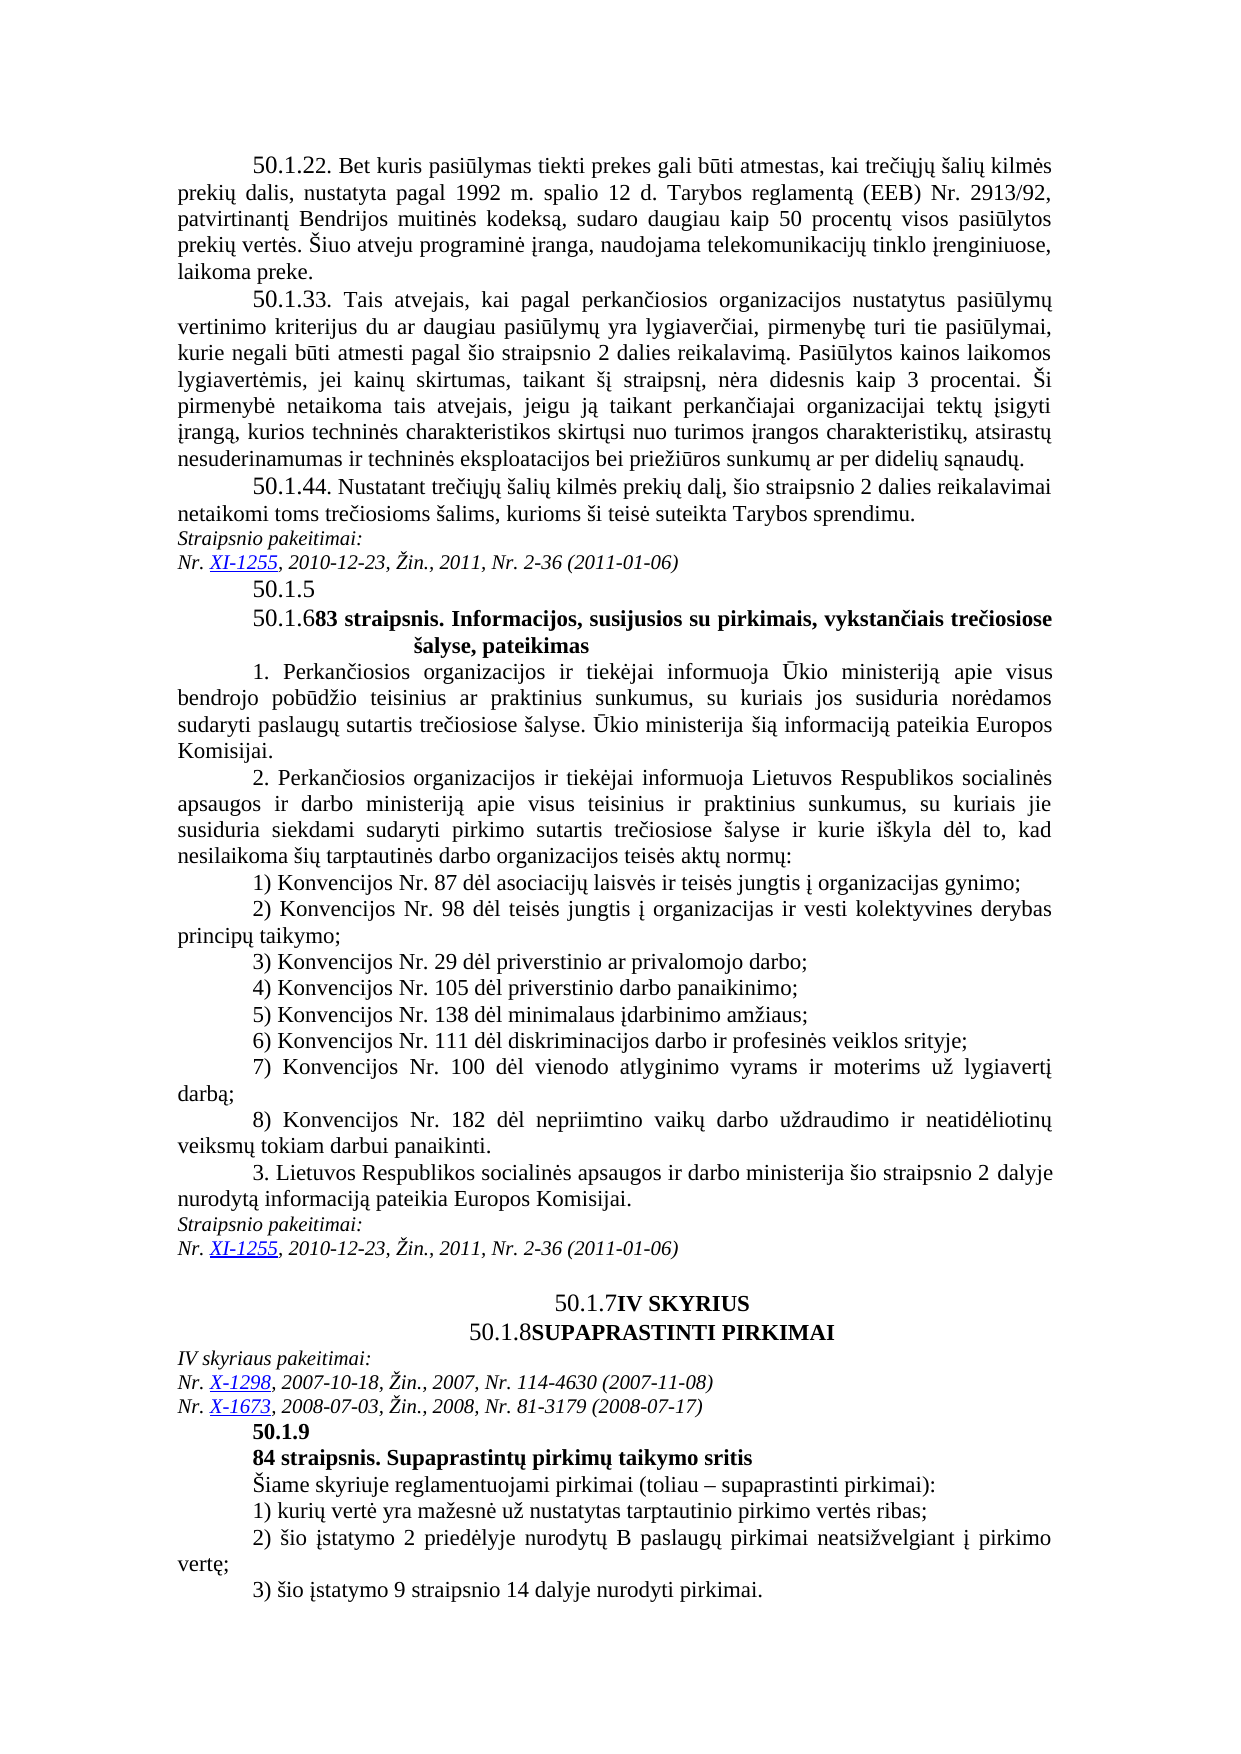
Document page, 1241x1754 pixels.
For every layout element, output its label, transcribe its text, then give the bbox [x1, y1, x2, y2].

subtitle SUPAPRASTINTI PIRKIMAI [176, 1317, 1053, 1346]
text 6) Konvencijos Nr. 111 dėl diskriminacijos darbo ir profesinės veiklos srityje; [177, 1027, 1053, 1053]
text Šiame skyriuje reglamentuojami pirkimai (toliau – supaprastinti pirkimai): [177, 1471, 1053, 1497]
text Nr. X-1298, 2007-10-18, Žin., 2007, Nr. 114-4630 (2007-11-08) [177, 1370, 1053, 1394]
text Straipsnio pakeitimai: [177, 1212, 1053, 1236]
text 1) Konvencijos Nr. 87 dėl asociacijų laisvės ir teisės jungtis į organizacijas gynimo; [177, 869, 1053, 895]
text 2. Perkančiosios organizacijos ir tiekėjai informuoja Lietuvos Respublikos socialinės apsaugos ir darbo ministeriją apie visus teisinius ir praktinius sunkumus, su kuriais jie susiduria siekdami sudaryti pirkimo sutartis trečiosiose šalyse ir kurie iškyla dėl to, kad nesilaikoma šių tarptautinės darbo organizacijos teisės aktų normų: [177, 763, 1053, 869]
text 3) Konvencijos Nr. 29 dėl priverstinio ar privalomojo darbo; [177, 948, 1053, 974]
text 5) Konvencijos Nr. 138 dėl minimalaus įdarbinimo amžiaus; [177, 1001, 1053, 1027]
text 84 straipsnis. Supaprastintų pirkimų taikymo sritis [177, 1444, 1053, 1471]
text Nr. XI-1255, 2010-12-23, Žin., 2011, Nr. 2-36 (2011-01-06) [177, 1236, 1053, 1260]
text Straipsnio pakeitimai: [177, 526, 1053, 550]
text 2) Konvencijos Nr. 98 dėl teisės jungtis į organizacijas ir vesti kolektyvines derybas principų taikymo; [177, 895, 1053, 948]
text 3) šio įstatymo 9 straipsnio 14 dalyje nurodyti pirkimai. [177, 1576, 1053, 1603]
text 1) kurių vertė yra mažesnė už nustatytas tarptautinio pirkimo vertės ribas; [177, 1497, 1053, 1523]
subtitle 2. Bet kuris pasiūlymas tiekti prekes gali būti atmestas, kai trečiųjų šalių kilmės prekių dalis, nustatyta pagal 1992 m. spalio 12 d. Tarybos reglamentą (EEB) Nr. 2913/92, patvirtinantį Bendrijos muitinės kodeksą, sudaro daugiau kaip 50 procentų visos pasiūlytos prekių vertės. Šiuo atveju programinė įranga, naudojama telekomunikacijų tinklo įrenginiuose, laikoma preke. [177, 150, 1053, 284]
text 4) Konvencijos Nr. 105 dėl priverstinio darbo panaikinimo; [177, 974, 1053, 1001]
text 8) Konvencijos Nr. 182 dėl nepriimtino vaikų darbo uždraudimo ir neatidėliotinų veiksmų tokiam darbui panaikinti. [177, 1106, 1053, 1159]
text Nr. X-1673, 2008-07-03, Žin., 2008, Nr. 81-3179 (2008-07-17) [177, 1394, 1053, 1418]
text 3. Lietuvos Respublikos socialinės apsaugos ir darbo ministerija šio straipsnio 2 dalyje nurodytą informaciją pateikia Europos Komisijai. [177, 1159, 1053, 1212]
subtitle 3. Tais atvejais, kai pagal perkančiosios organizacijos nustatytus pasiūlymų vertinimo kriterijus du ar daugiau pasiūlymų yra lygiaverčiai, pirmenybę turi tie pasiūlymai, kurie negali būti atmesti pagal šio straipsnio 2 dalies reikalavimą. Pasiūlytos kainos laikomos lygiavertėmis, jei kainų skirtumas, taikant šį straipsnį, nėra didesnis kaip 3 procentai. Ši pirmenybė netaikoma tais atvejais, jeigu ją taikant perkančiajai organizacijai tektų įsigyti įrangą, kurios techninės charakteristikos skirtųsi nuo turimos įrangos charakteristikų, atsirastų nesuderinamumas ir techninės eksploatacijos bei priežiūros sunkumų ar per didelių sąnaudų. [177, 284, 1053, 471]
text 7) Konvencijos Nr. 100 dėl vienodo atlyginimo vyrams ir moterims už lygiavertį darbą; [177, 1053, 1053, 1106]
subtitle 83 straipsnis. Informacijos, susijusios su pirkimais, vykstančiais trečiosiose šalyse, pateikimas [252, 603, 1053, 658]
text 2) šio įstatymo 2 priedėlyje nurodytų B paslaugų pirkimai neatsižvelgiant į pirkimo vertę; [177, 1523, 1053, 1576]
text 1. Perkančiosios organizacijos ir tiekėjai informuoja Ūkio ministeriją apie visus bendrojo pobūdžio teisinius ar praktinius sunkumus, su kuriais jos susiduria norėdamos sudaryti paslaugų sutartis trečiosiose šalyse. Ūkio ministerija šią informaciją pateikia Europos Komisijai. [177, 658, 1053, 763]
subtitle 4. Nustatant trečiųjų šalių kilmės prekių dalį, šio straipsnio 2 dalies reikalavimai netaikomi toms trečiosioms šalims, kurioms ši teisė suteikta Tarybos sprendimu. [177, 471, 1053, 526]
text Nr. XI-1255, 2010-12-23, Žin., 2011, Nr. 2-36 (2011-01-06) [177, 550, 1053, 574]
subtitle IV SKYRIUS [176, 1288, 1053, 1317]
text IV skyriaus pakeitimai: [177, 1346, 1053, 1370]
